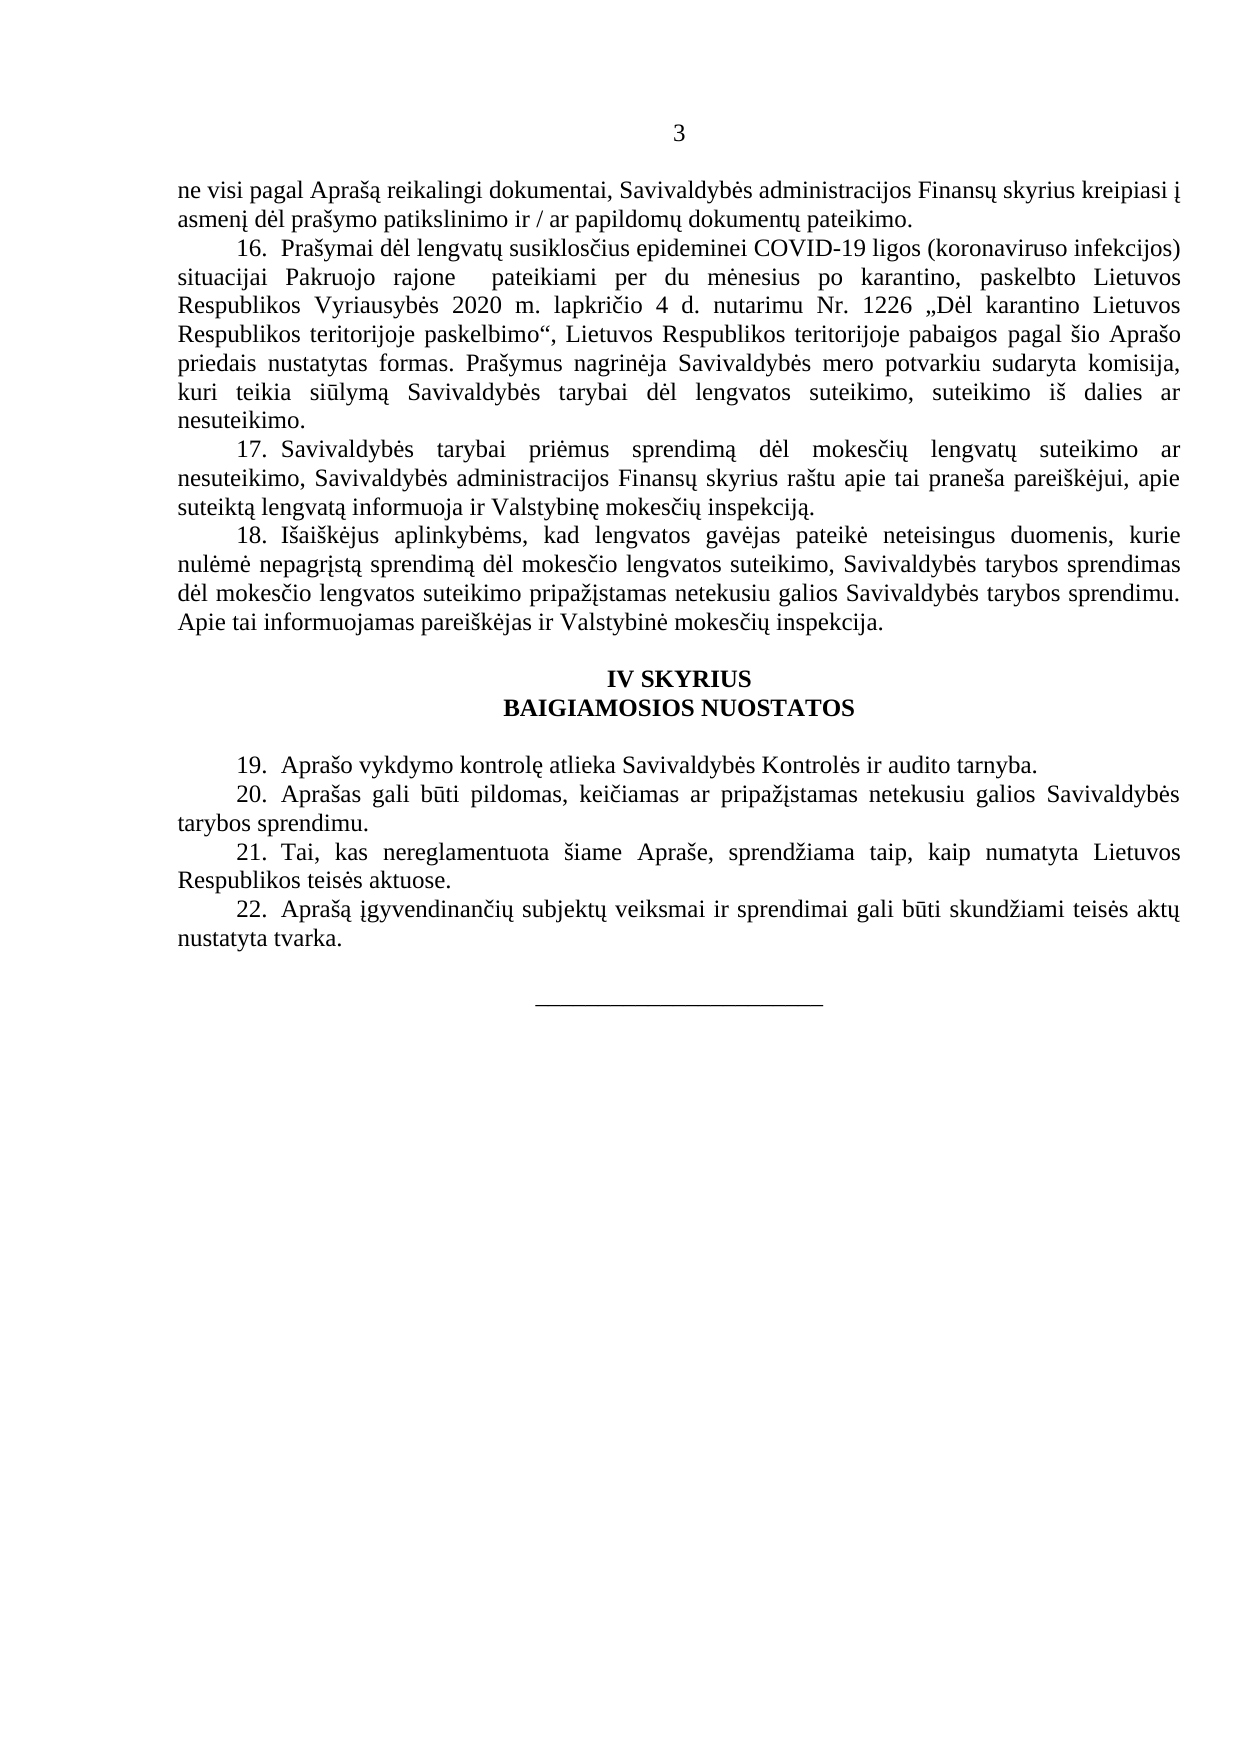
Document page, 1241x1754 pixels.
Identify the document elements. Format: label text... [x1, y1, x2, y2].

text 18. Išaiškėjus aplinkybėms, kad lengvatos gavėjas pateikė neteisingus duomenis, kurie nulėmė nepagrįstą sprendimą dėl mokesčio lengvatos suteikimo, Savivaldybės tarybos sprendimas dėl mokesčio lengvatos suteikimo pripažįstamas netekusiu galios Savivaldybės tarybos sprendimu. Apie tai informuojamas pareiškėjas ir Valstybinė mokesčių inspekcija. [177, 521, 1181, 636]
text 17. Savivaldybės tarybai priėmus sprendimą dėl mokesčių lengvatų suteikimo ar nesuteikimo, Savivaldybės administracijos Finansų skyrius raštu apie tai praneša pareiškėjui, apie suteiktą lengvatą informuoja ir Valstybinę mokesčių inspekciją. [177, 434, 1181, 521]
text IV SKYRIUS [177, 664, 1181, 693]
text 19. Aprašo vykdymo kontrolę atlieka Savivaldybės Kontrolės ir audito tarnyba. [177, 751, 1181, 779]
text 21. Tai, kas nereglamentuota šiame Apraše, sprendžiama taip, kaip numatyta Lietuvos Respublikos teisės aktuose. [177, 837, 1181, 894]
text BAIGIAMOSIOS NUOSTATOS [177, 693, 1181, 722]
text 22. Aprašą įgyvendinančių subjektų veiksmai ir sprendimai gali būti skundžiami teisės aktų nustatyta tvarka. [177, 894, 1181, 952]
text _______________________ [177, 981, 1181, 1009]
text 16. Prašymai dėl lengvatų susiklosčius epideminei COVID-19 ligos (koronaviruso infekcijos) situacijai Pakruojo rajone pateikiami per du mėnesius po karantino, paskelbto Lietuvos Respublikos Vyriausybės 2020 m. lapkričio 4 d. nutarimu Nr. 1226 „Dėl karantino Lietuvos Respublikos teritorijoje paskelbimo“, Lietuvos Respublikos teritorijoje pabaigos pagal šio Aprašo priedais nustatytas formas. Prašymus nagrinėja Savivaldybės mero potvarkiu sudaryta komisija, kuri teikia siūlymą Savivaldybės tarybai dėl lengvatos suteikimo, suteikimo iš dalies ar nesuteikimo. [177, 233, 1181, 434]
text 20. Aprašas gali būti pildomas, keičiamas ar pripažįstamas netekusiu galios Savivaldybės tarybos sprendimu. [177, 779, 1181, 837]
text ne visi pagal Aprašą reikalingi dokumentai, Savivaldybės administracijos Finansų skyrius kreipiasi į asmenį dėl prašymo patikslinimo ir / ar papildomų dokumentų pateikimo. [177, 176, 1181, 233]
